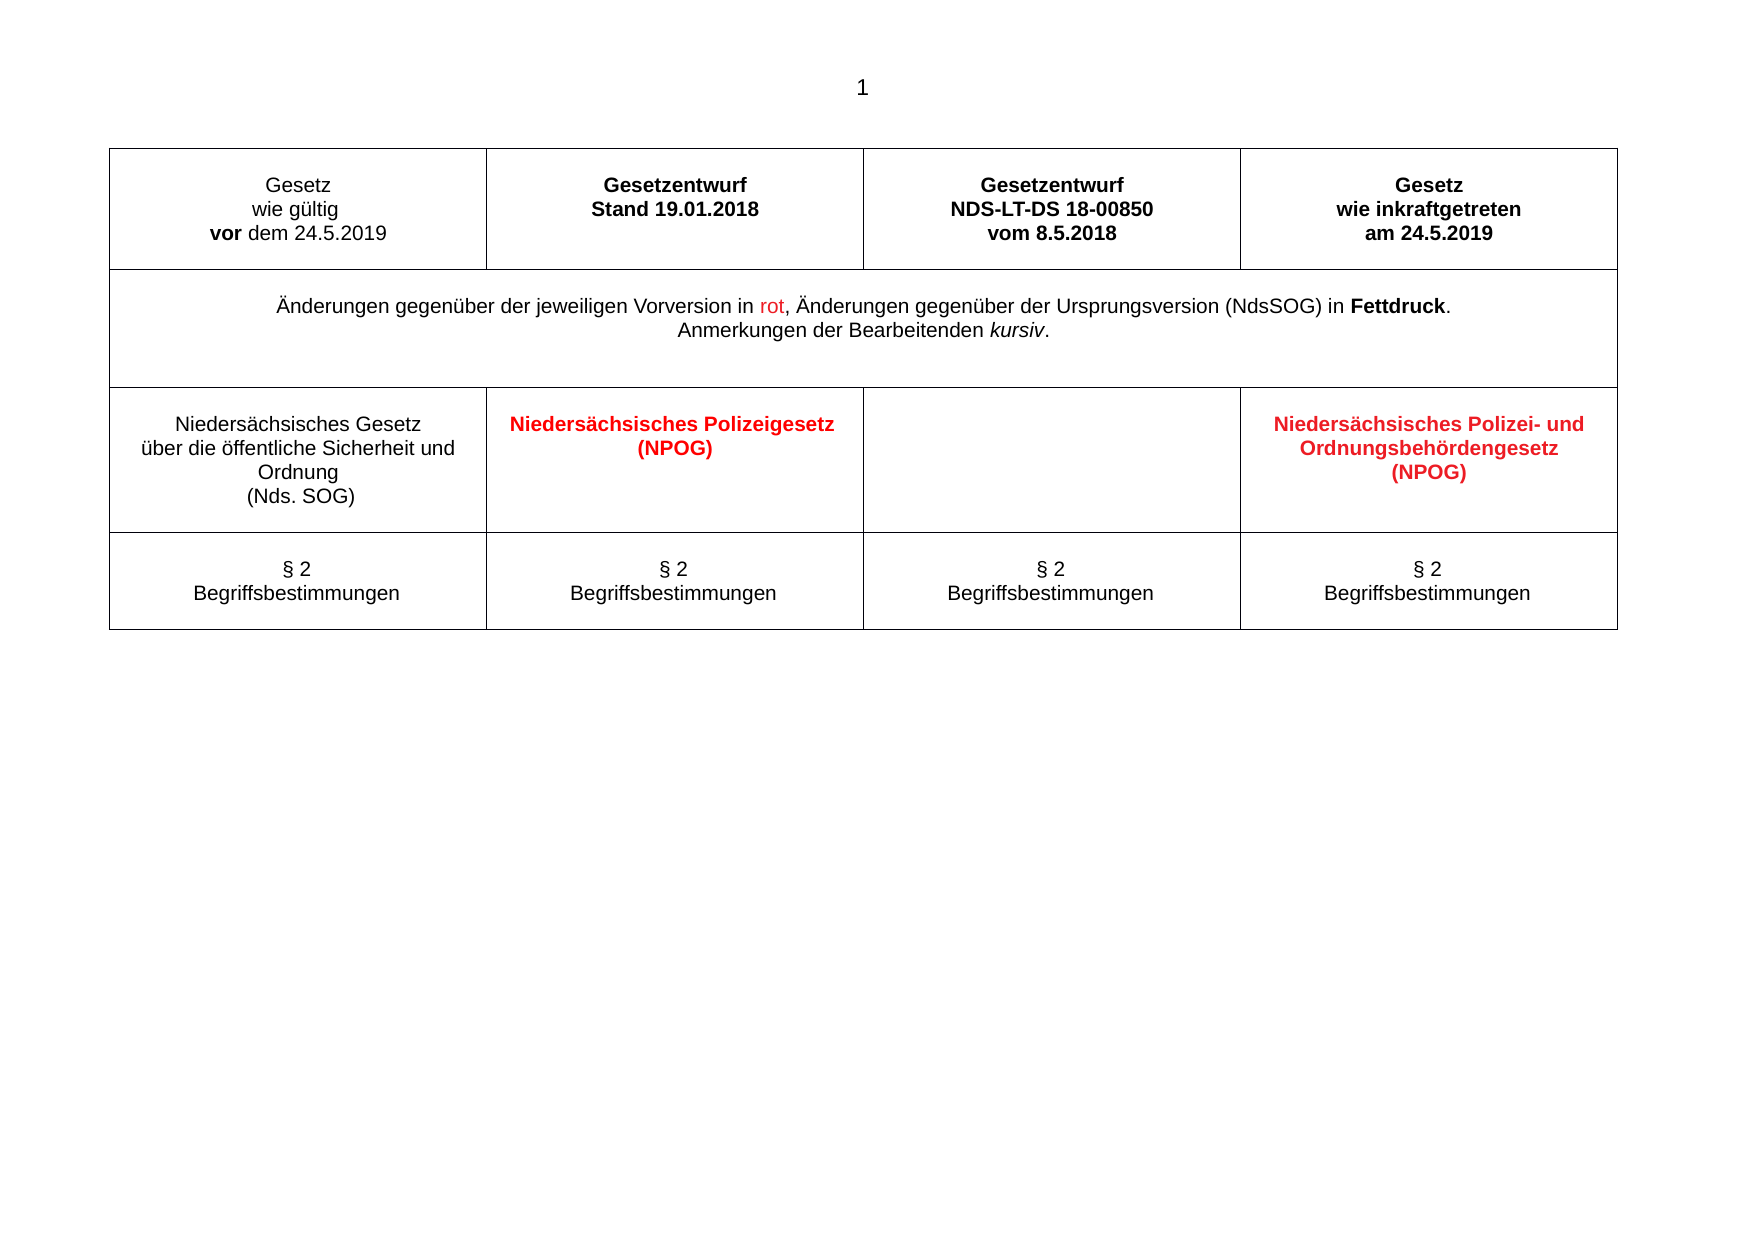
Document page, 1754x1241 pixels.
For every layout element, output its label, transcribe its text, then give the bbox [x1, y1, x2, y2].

table_cell Niedersächsisches Polizeigesetz (NPOG) [487, 388, 863, 532]
table_cell Änderungen gegenüber der jeweiligen Vorversion in rot, Änderungen gegenüber der Ursprungsversion (NdsSOG) in Fettdruck. Anmerkungen der Bearbeitenden kursiv. [110, 270, 1617, 387]
table_header Gesetz wie gültig vor dem 24.5.2019 [110, 149, 486, 268]
table_cell Niedersächsisches Gesetz über die öffentliche Sicherheit und Ordnung (Nds. SOG) [110, 388, 486, 532]
table_header Gesetzentwurf Stand 19.01.2018 [487, 149, 863, 268]
table_cell Niedersächsisches Polizei- und Ordnungsbehördengesetz (NPOG) [1241, 388, 1617, 532]
table_cell § 2 Begriffsbestimmungen [487, 533, 863, 629]
table_cell [864, 388, 1240, 532]
table_cell § 2 Begriffsbestimmungen [110, 533, 486, 629]
table_header Gesetzentwurf NDS-LT-DS 18-00850 vom 8.5.2018 [864, 149, 1240, 268]
table_header Gesetz wie inkraftgetreten am 24.5.2019 [1241, 149, 1617, 268]
table_cell § 2 Begriffsbestimmungen [1241, 533, 1617, 629]
table_cell § 2 Begriffsbestimmungen [864, 533, 1240, 629]
